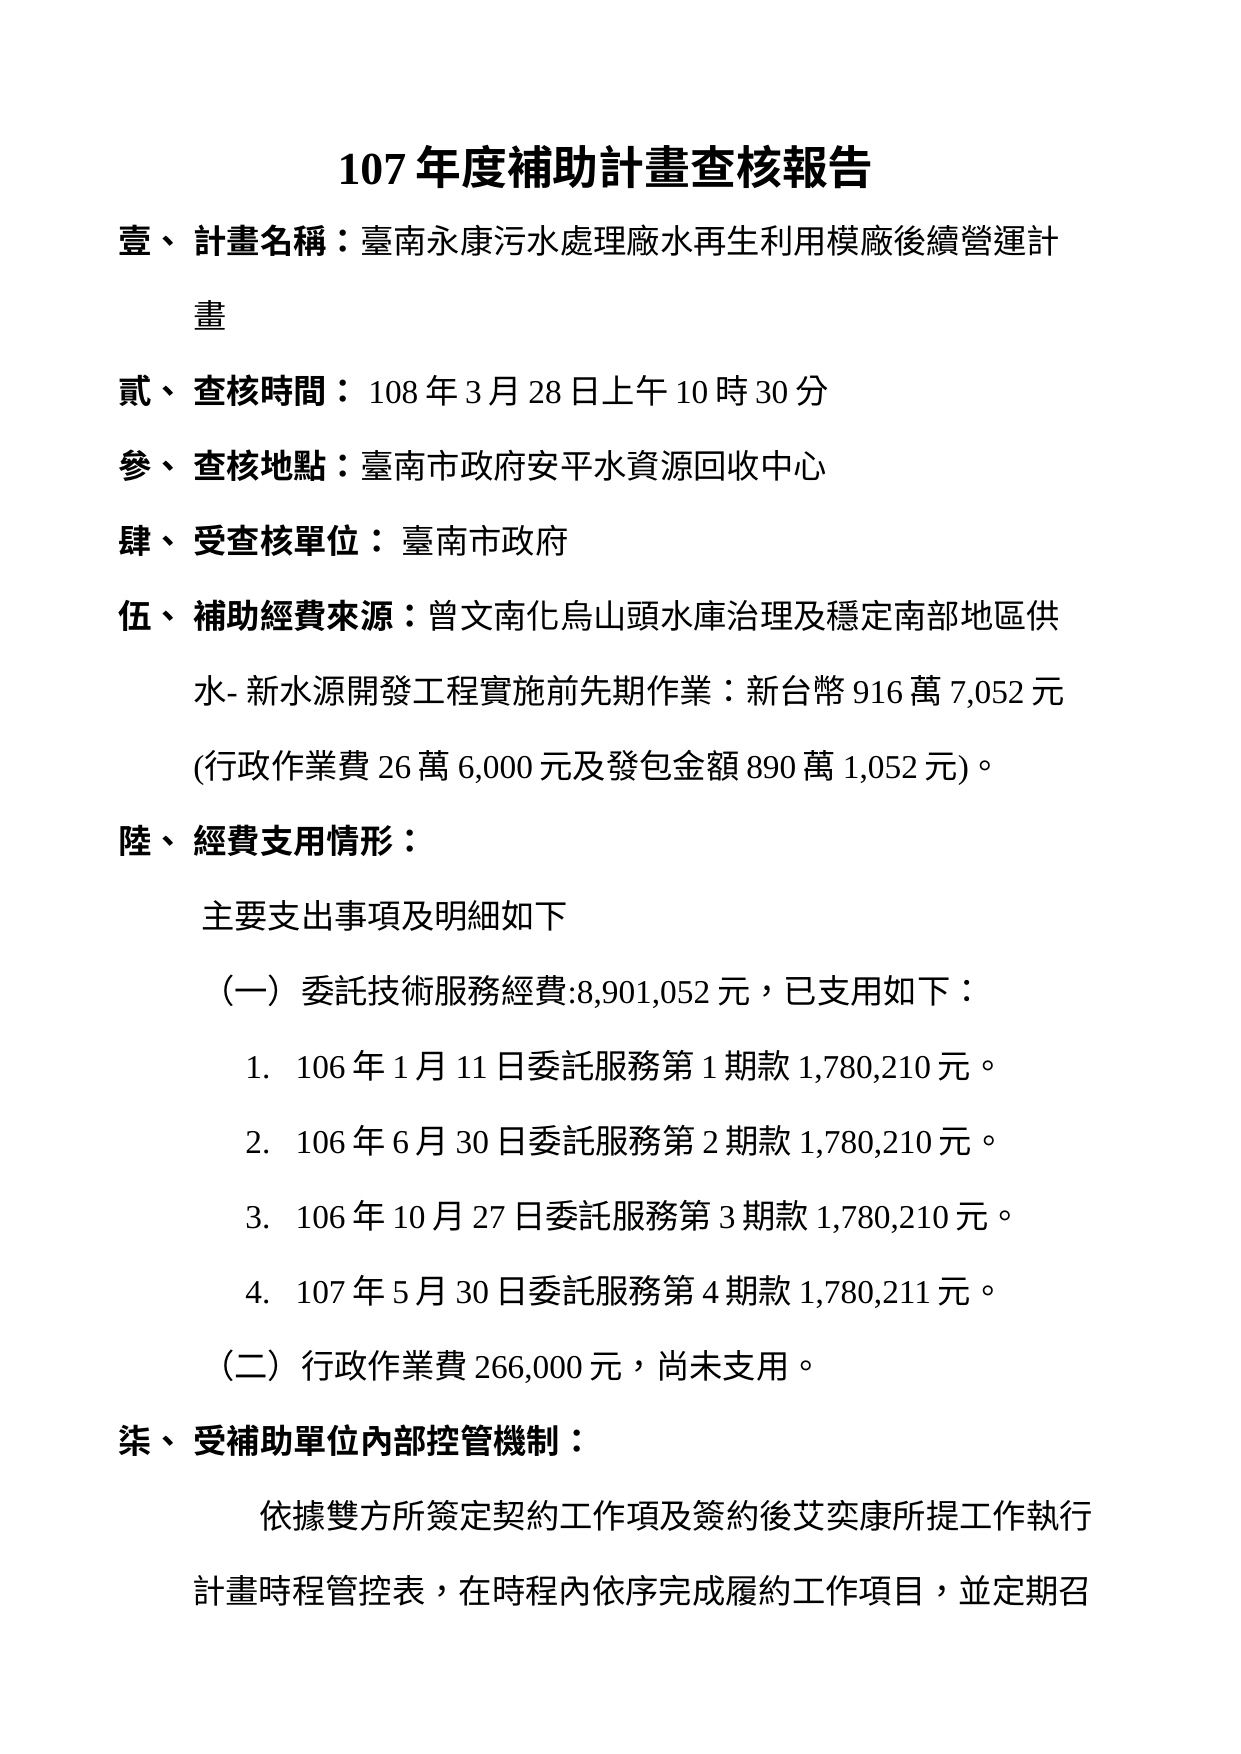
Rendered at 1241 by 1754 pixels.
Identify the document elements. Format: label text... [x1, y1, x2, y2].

list 受補助單位內部控管機制： [118, 1402, 1092, 1477]
text （一）委託技術服務經費:8,901,052元，已支用如下： [201, 952, 1092, 1027]
list 106年6月30日委託服務第2期款1,780,210元。 [245, 1102, 1092, 1177]
list 經費支用情形： [118, 802, 1092, 877]
list 計畫名稱：臺南永康污水處理廠水再生利用模廠後續營運計畫 [118, 202, 1092, 352]
list 查核地點：臺南市政府安平水資源回收中心 [118, 427, 1092, 502]
list 受查核單位： 臺南市政府 [118, 502, 1092, 577]
list 107年5月30日委託服務第4期款1,780,211元。 [245, 1252, 1092, 1327]
text 107年度補助計畫查核報告 [118, 127, 1092, 202]
list 106年1月11日委託服務第1期款1,780,210元。 [245, 1027, 1092, 1102]
text 依據雙方所簽定契約工作項及簽約後艾奕康所提工作執行計畫時程管控表，在時程內依序完成履約工作項目，並定期召 [192, 1477, 1092, 1627]
text 主要支出事項及明細如下 [201, 877, 1092, 952]
text （二）行政作業費266,000元，尚未支用。 [201, 1327, 1092, 1402]
list 補助經費來源：曾文南化烏山頭水庫治理及穩定南部地區供水- 新水源開發工程實施前先期作業：新台幣916萬7,052元(行政作業費26萬6,000元及發包金額890萬1,052元)。 [118, 577, 1092, 802]
list 106年10月27日委託服務第3期款1,780,210元。 [245, 1177, 1092, 1252]
list 查核時間： 108年3月28日上午10時30分 [118, 352, 1092, 427]
